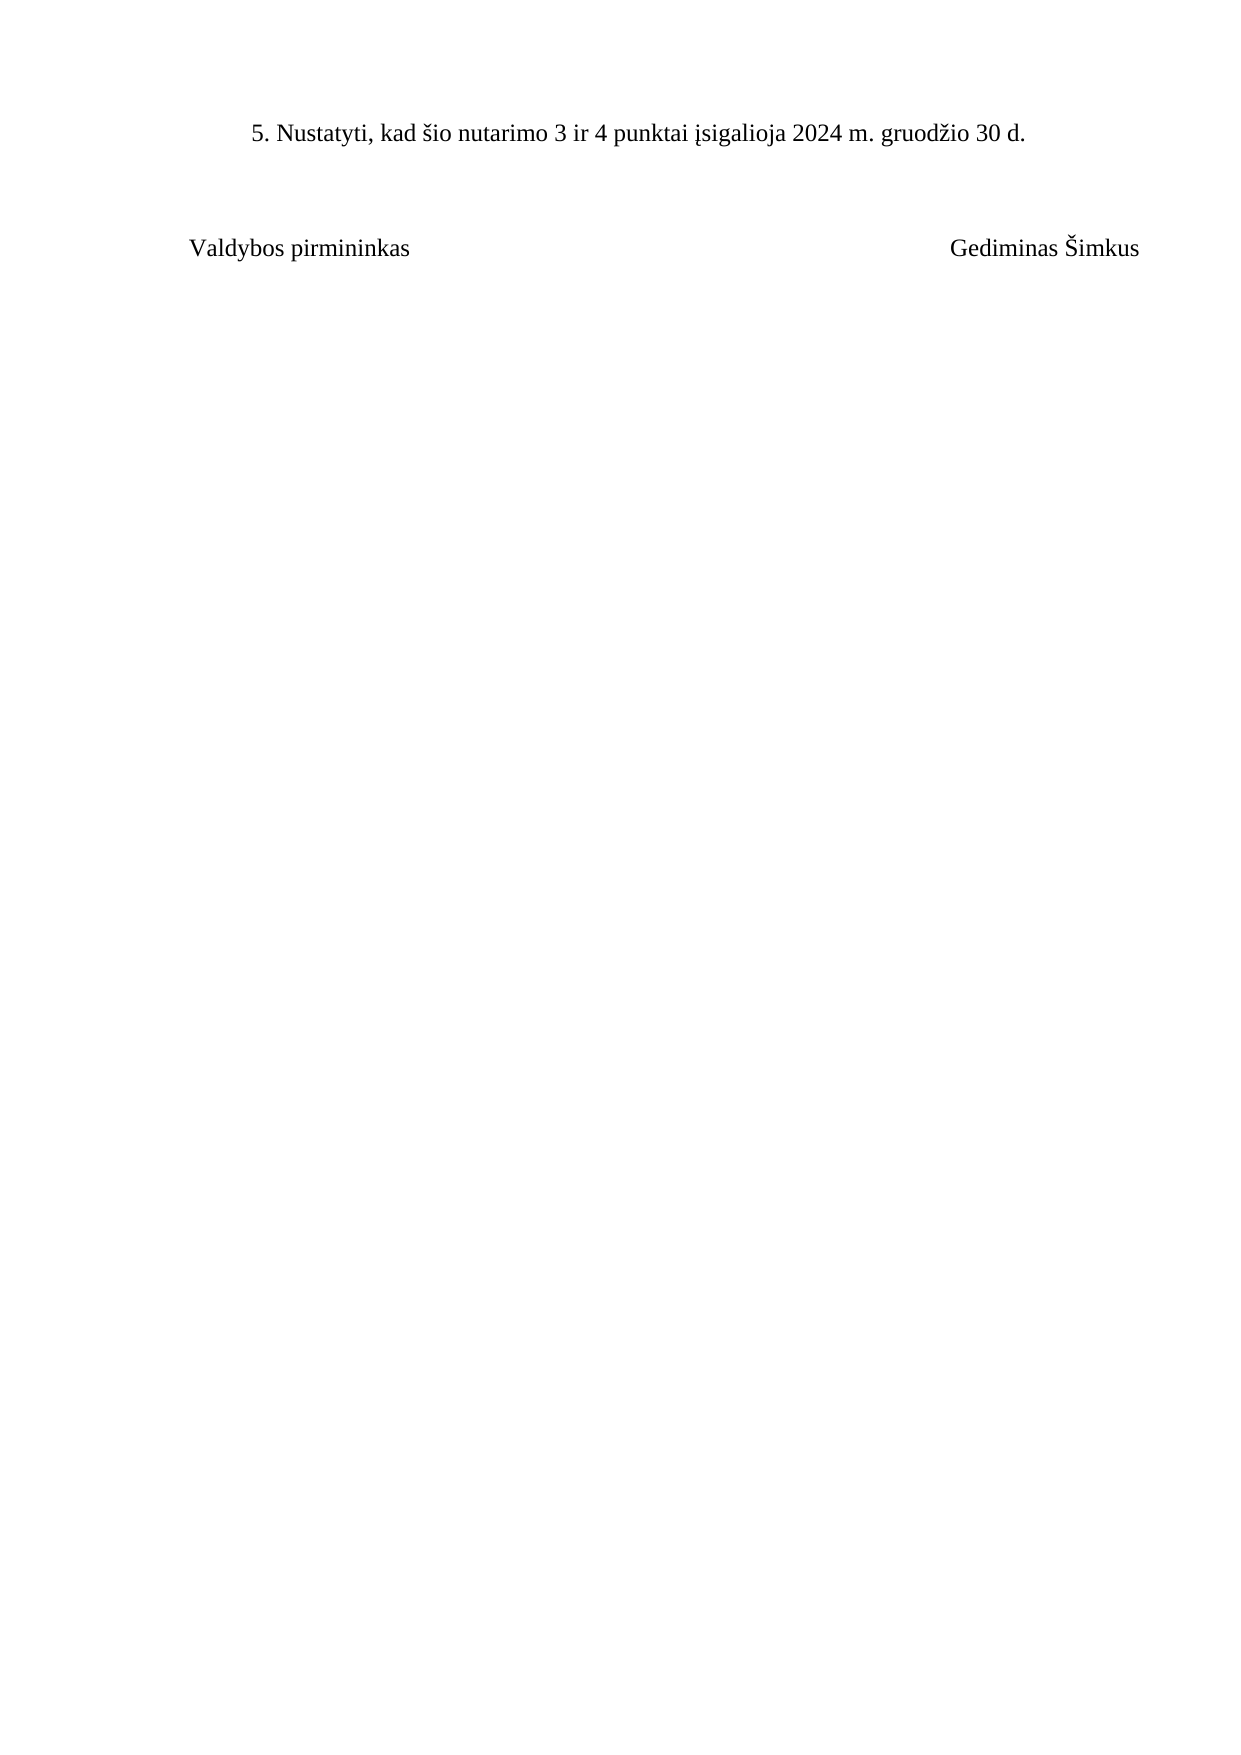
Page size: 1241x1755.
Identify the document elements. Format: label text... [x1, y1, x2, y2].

text 5. Nustatyti, kad šio nutarimo 3 ir 4 punktai įsigalioja 2024 m. gruodžio 30 d. [195, 118, 1181, 147]
subtitle Valdybos pirmininkas Gediminas Šimkus [188, 233, 1181, 262]
